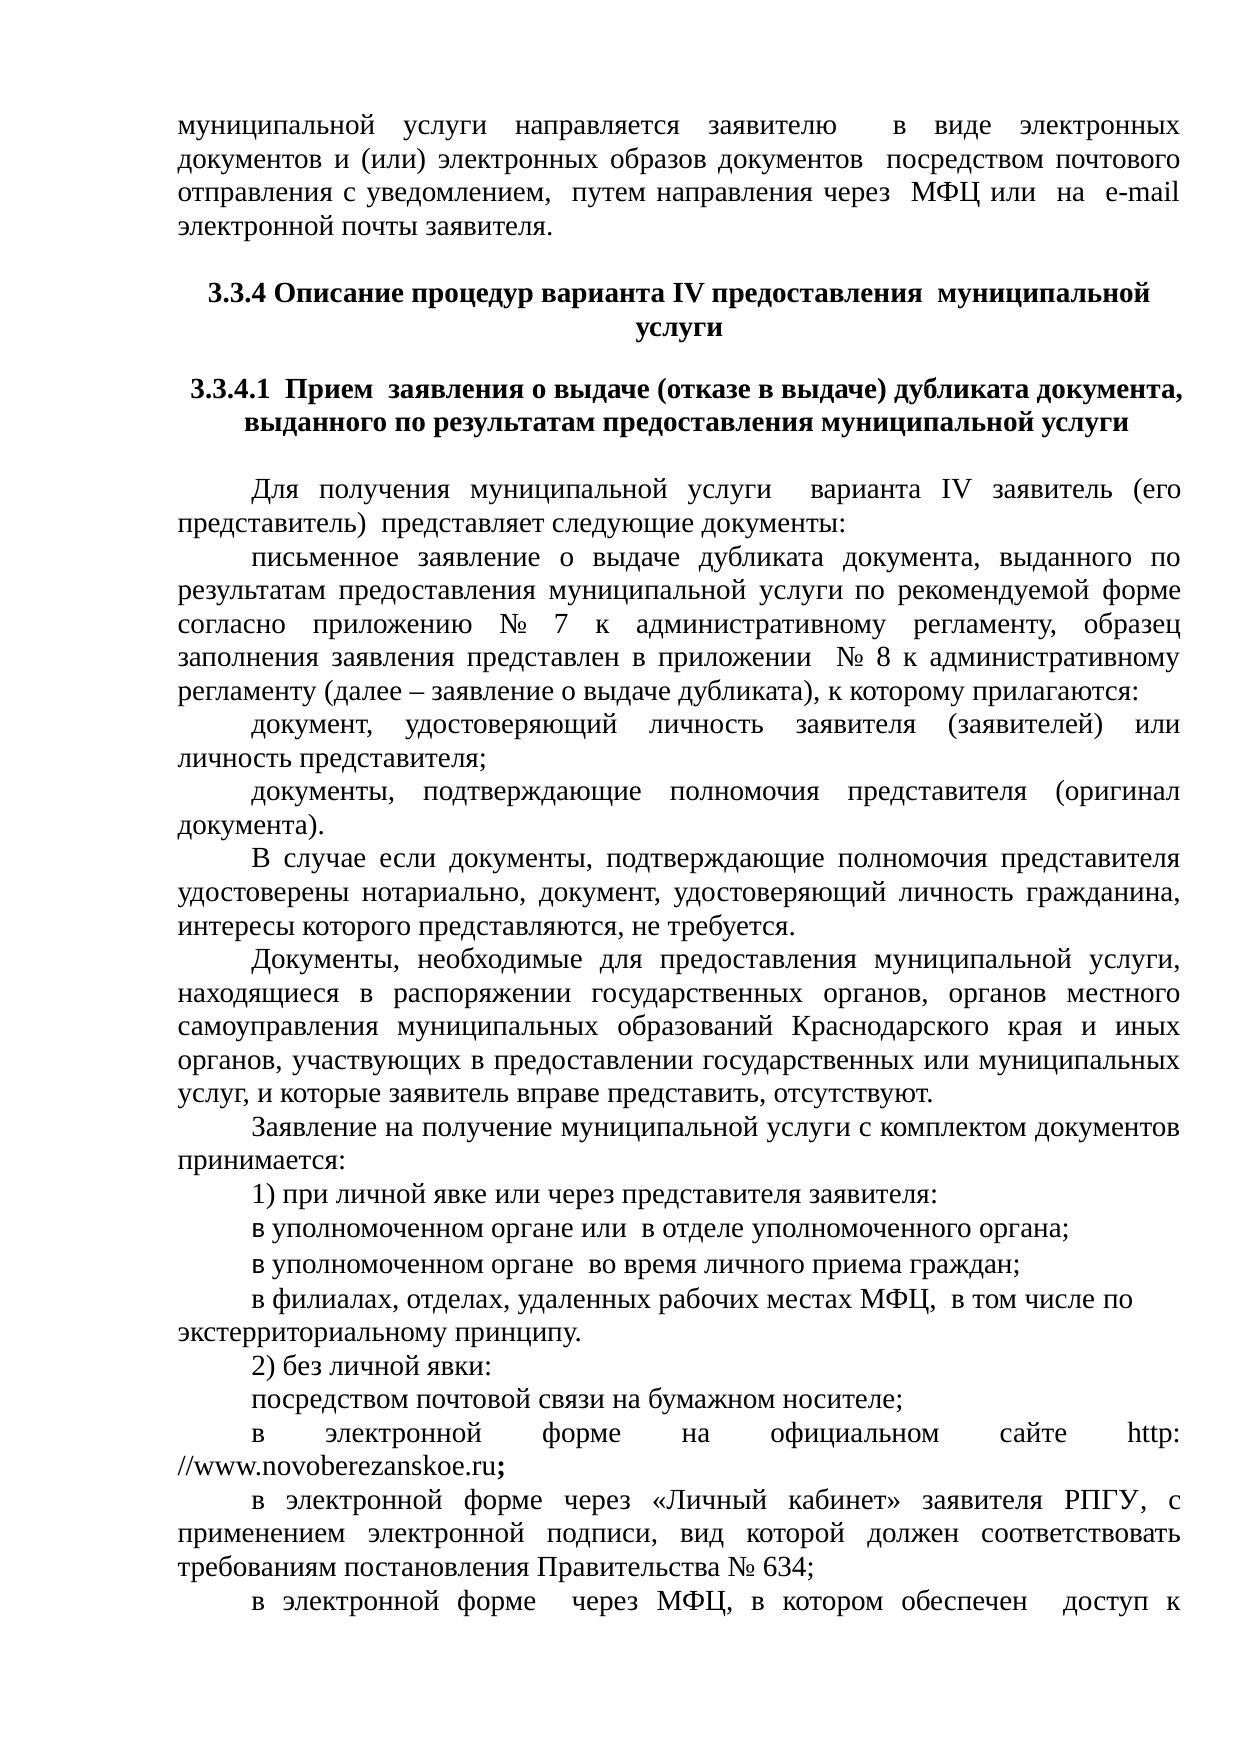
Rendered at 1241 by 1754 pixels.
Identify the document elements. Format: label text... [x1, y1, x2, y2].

text Документы, необходимые для предоставления муниципальной услуги, находящиеся в распоряжении государственных органов, органов местного самоуправления муниципальных образований Краснодарского края и иных органов, участвующих в предоставлении государственных или муниципальных услуг, и которые заявитель вправе представить, отсутствуют. [177, 941, 1181, 1109]
text Заявление на получение муниципальной услуги с комплектом документов принимается: [177, 1109, 1181, 1176]
text в электронной форме через «Личный кабинет» заявителя РПГУ, с применением электронной подписи, вид которой должен соответствовать требованиям постановления Правительства № 634; [177, 1482, 1181, 1583]
text В случае если документы, подтверждающие полномочия представителя удостоверены нотариально, документ, удостоверяющий личность гражданина, интересы которого представляются, не требуется. [177, 841, 1181, 941]
text посредством почтовой связи на бумажном носителе; [177, 1381, 1181, 1415]
text 3.3.4.1 Прием заявления о выдаче (отказе в выдаче) дубликата документа, выданного по результатам предоставления муниципальной услуги [177, 371, 1196, 438]
text в электронной форме через МФЦ, в котором обеспечен доступ к [177, 1583, 1181, 1616]
text письменное заявление о выдаче дубликата документа, выданного по результатам предоставления муниципальной услуги по рекомендуемой форме согласно приложению № 7 к административному регламенту, образец заполнения заявления представлен в приложении № 8 к административному регламенту (далее – заявление о выдаче дубликата), к которому прилагаются: [177, 539, 1181, 706]
text 2) без личной явки: [177, 1348, 1181, 1381]
text документы, подтверждающие полномочия представителя (оригинал документа). [177, 773, 1181, 841]
text в уполномоченном органе или в отделе уполномоченного органа; [177, 1209, 1181, 1245]
text 3.3.4 Описание процедур варианта IV предоставления муниципальной услуги [177, 275, 1181, 342]
text документ, удостоверяющий личность заявителя (заявителей) или личность представителя; [177, 706, 1181, 773]
text в электронной форме на официальном сайте http: //www.novoberezanskoe.ru; [177, 1415, 1181, 1482]
text в филиалах, отделах, удаленных рабочих местах МФЦ, в том числе по экстерриториальному принципу. [177, 1281, 1181, 1348]
text в уполномоченном органе во время личного приема граждан; [177, 1245, 1181, 1281]
text Для получения муниципальной услуги варианта IV заявитель (его представитель) представляет следующие документы: [177, 472, 1181, 539]
text 1) при личной явке или через представителя заявителя: [177, 1176, 1181, 1209]
text муниципальной услуги направляется заявителю в виде электронных документов и (или) электронных образов документов посредством почтового отправления с уведомлением, путем направления через МФЦ или на e-mail электронной почты заявителя. [177, 107, 1181, 242]
